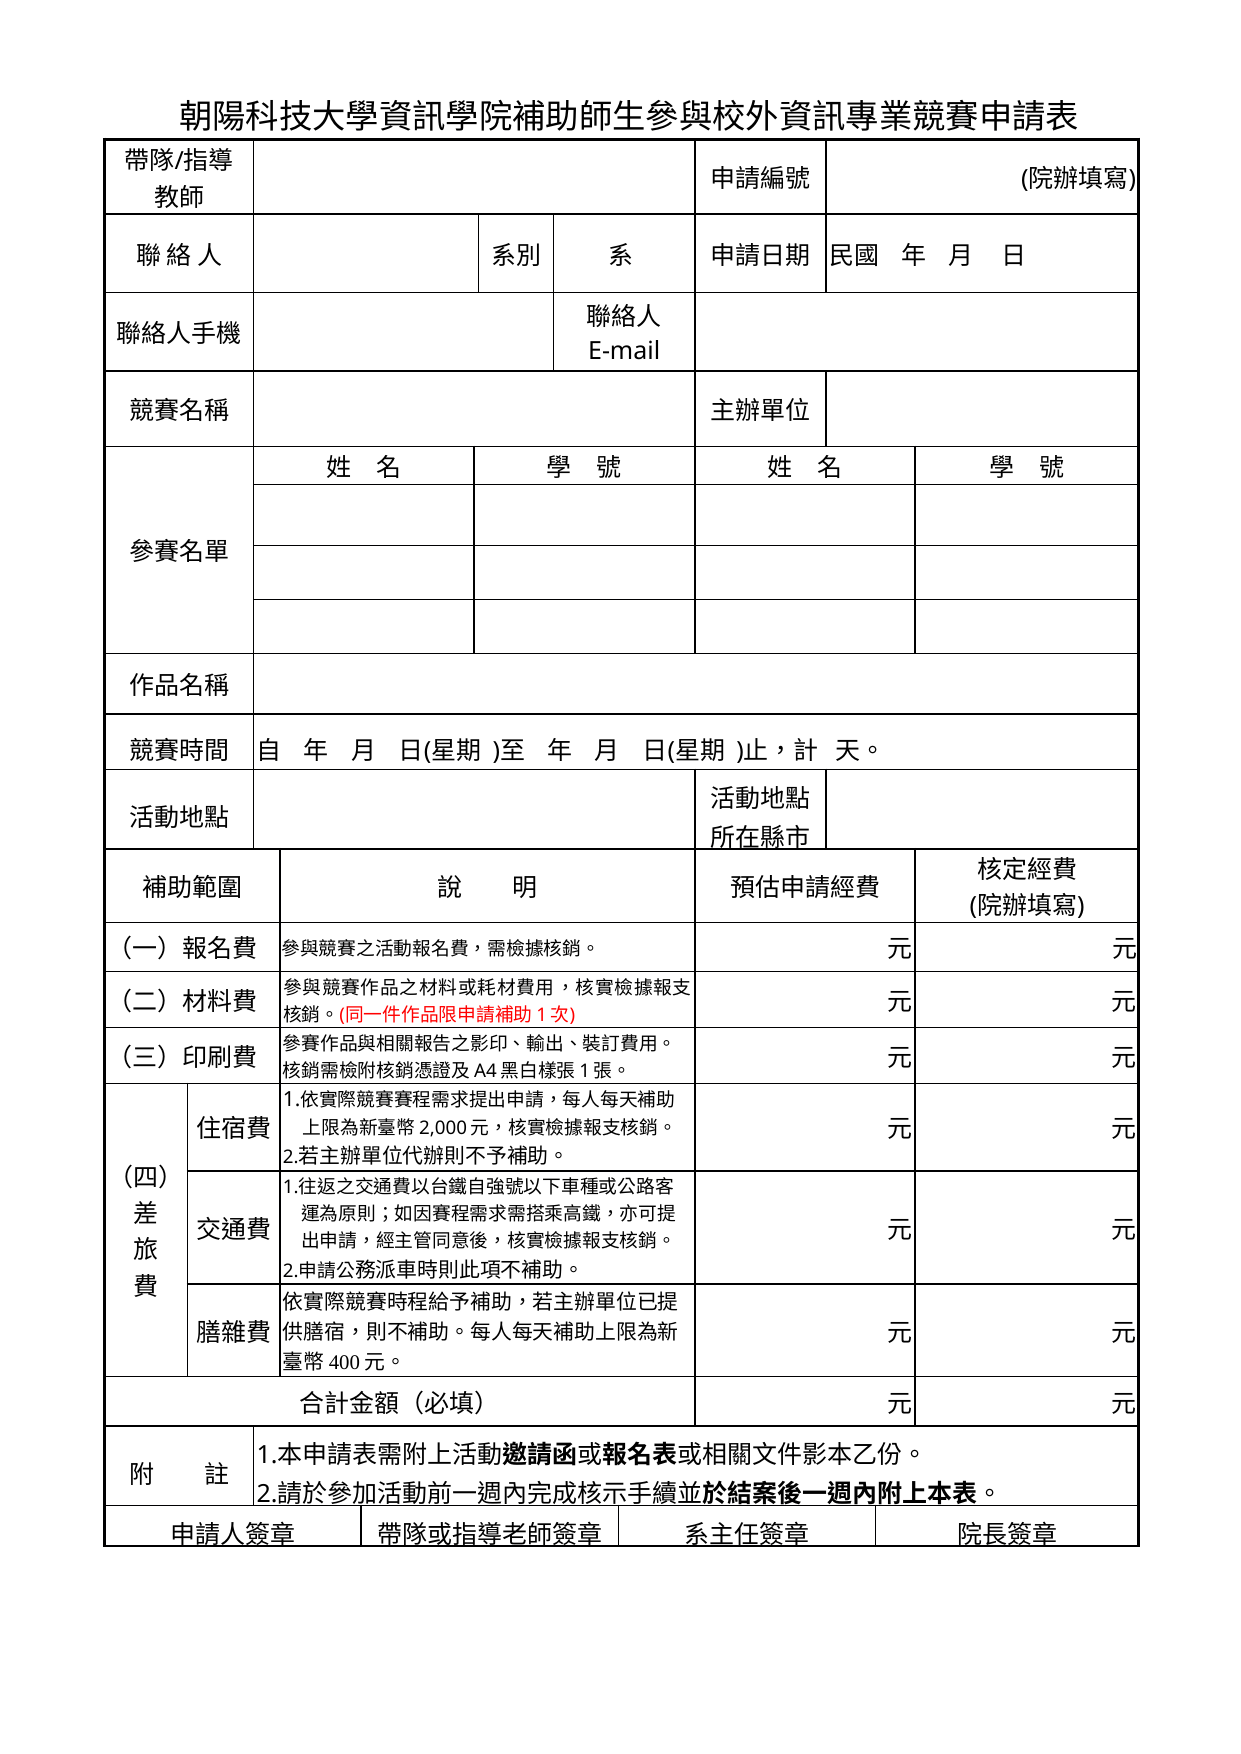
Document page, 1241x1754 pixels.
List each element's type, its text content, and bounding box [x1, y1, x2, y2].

table_cell [696, 485, 914, 544]
table_cell 交通費 [188, 1172, 279, 1283]
table_cell [254, 215, 478, 292]
table_cell 元 [696, 1285, 914, 1376]
table_cell 主辦單位 [696, 372, 825, 446]
table_cell [254, 293, 553, 370]
table_cell 姓 名 [254, 447, 473, 483]
table_cell 元 [916, 1285, 1137, 1376]
table_cell 元 [696, 1172, 914, 1283]
table_cell 作品名稱 [106, 654, 253, 713]
table_cell [254, 485, 473, 544]
table_cell 申請人簽章 [106, 1506, 360, 1545]
table_cell 元 [696, 1377, 914, 1425]
table_cell 補助範圍 [106, 850, 279, 922]
table_cell 聯絡人手機 [106, 293, 253, 370]
table_cell 住宿費 [188, 1084, 279, 1170]
table_cell 參賽名單 [106, 447, 253, 652]
table_cell 自 年 月 日(星期 )至 年 月 日(星期 )止，計 天。 [254, 715, 1137, 768]
table_cell 1.本申請表需附上活動邀請函或報名表或相關文件影本乙份。 2.請於參加活動前一週內完成核示手續並於結案後一週內附上本表。 [254, 1427, 1137, 1504]
table_header [254, 141, 694, 213]
table_cell [916, 485, 1137, 544]
table_header 申請編號 [696, 141, 825, 213]
table_cell [254, 600, 473, 652]
table_cell [916, 546, 1137, 598]
table_cell 申請日期 [696, 215, 825, 292]
table_cell 元 [916, 972, 1137, 1027]
table_cell 帶隊或指導老師簽章 [362, 1506, 618, 1545]
table_cell 核定經費 (院辦填寫) [916, 850, 1137, 922]
table_cell 元 [916, 1028, 1137, 1083]
table_cell （一）報名費 [106, 923, 279, 971]
table_cell [254, 372, 694, 446]
table_cell 元 [916, 1084, 1137, 1170]
table_cell 預估申請經費 [696, 850, 914, 922]
table_cell [254, 546, 473, 598]
table_cell 元 [916, 923, 1137, 971]
table_cell 說 明 [281, 850, 694, 922]
table_cell 學 號 [916, 447, 1137, 483]
table_cell 競賽時間 [106, 715, 253, 768]
table_cell 元 [916, 1172, 1137, 1283]
table_cell 元 [696, 1084, 914, 1170]
table_cell 學 號 [475, 447, 694, 483]
table_cell [696, 293, 1137, 370]
table_cell 系主任簽章 [619, 1506, 875, 1545]
table_cell [254, 770, 694, 848]
table_cell 民國 年 月 日 [827, 215, 1137, 292]
table_cell 元 [916, 1377, 1137, 1425]
table_cell 參賽作品與相關報告之影印、輸出、裝訂費用。 核銷需檢附核銷憑證及A4黑白樣張1張。 [281, 1028, 694, 1083]
table_cell 1.往返之交通費以台鐵自強號以下車種或公路客運為原則；如因賽程需求需搭乘高鐵，亦可提出申請，經主管同意後，核實檢據報支核銷。 2.申請公務派車時則此項不補助。 [281, 1172, 694, 1283]
table_cell 姓 名 [696, 447, 914, 483]
table_cell 活動地點 [106, 770, 253, 848]
table_cell 合計金額（必填） [106, 1377, 694, 1425]
table_cell 依實際競賽時程給予補助，若主辦單位已提供膳宿，則不補助。每人每天補助上限為新臺幣400元。 [281, 1285, 694, 1376]
table_cell [254, 654, 1137, 713]
table_cell 1.依實際競賽賽程需求提出申請，每人每天補助上限為新臺幣2,000元，核實檢據報支核銷。 2.若主辦單位代辦則不予補助。 [281, 1084, 694, 1170]
table_cell （三）印刷費 [106, 1028, 279, 1083]
table_cell 競賽名稱 [106, 372, 253, 446]
table_cell [827, 770, 1137, 848]
table_cell [696, 600, 914, 652]
table_cell 元 [696, 972, 914, 1027]
table_cell 院長簽章 [876, 1506, 1137, 1545]
table_cell 元 [696, 1028, 914, 1083]
table_cell [696, 546, 914, 598]
table_cell （四）差 旅 費 [106, 1084, 187, 1376]
table_cell 系 [554, 215, 694, 292]
table_cell 元 [696, 923, 914, 971]
table_header 帶隊/指導 教師 [106, 141, 253, 213]
table_cell 參與競賽之活動報名費，需檢據核銷。 [281, 923, 694, 971]
table_header (院辦填寫) [827, 141, 1137, 213]
table_cell 活動地點 所在縣市 [696, 770, 825, 848]
table_cell 附 註 [106, 1427, 253, 1504]
table_cell 聯絡人 E-mail [554, 293, 694, 370]
table_cell 膳雜費 [188, 1285, 279, 1376]
table_cell （二）材料費 [106, 972, 279, 1027]
table_cell 系別 [479, 215, 553, 292]
table_cell 參與競賽作品之材料或耗材費用，核實檢據報支核銷。(同一件作品限申請補助1次) [281, 972, 694, 1027]
table_cell [475, 485, 694, 544]
table_cell [475, 600, 694, 652]
table_cell [827, 372, 1137, 446]
text 朝陽科技大學資訊學院補助師生參與校外資訊專業競賽申請表 [106, 89, 1152, 138]
table_cell [916, 600, 1137, 652]
table_cell 聯 絡 人 [106, 215, 253, 292]
table_cell [475, 546, 694, 598]
